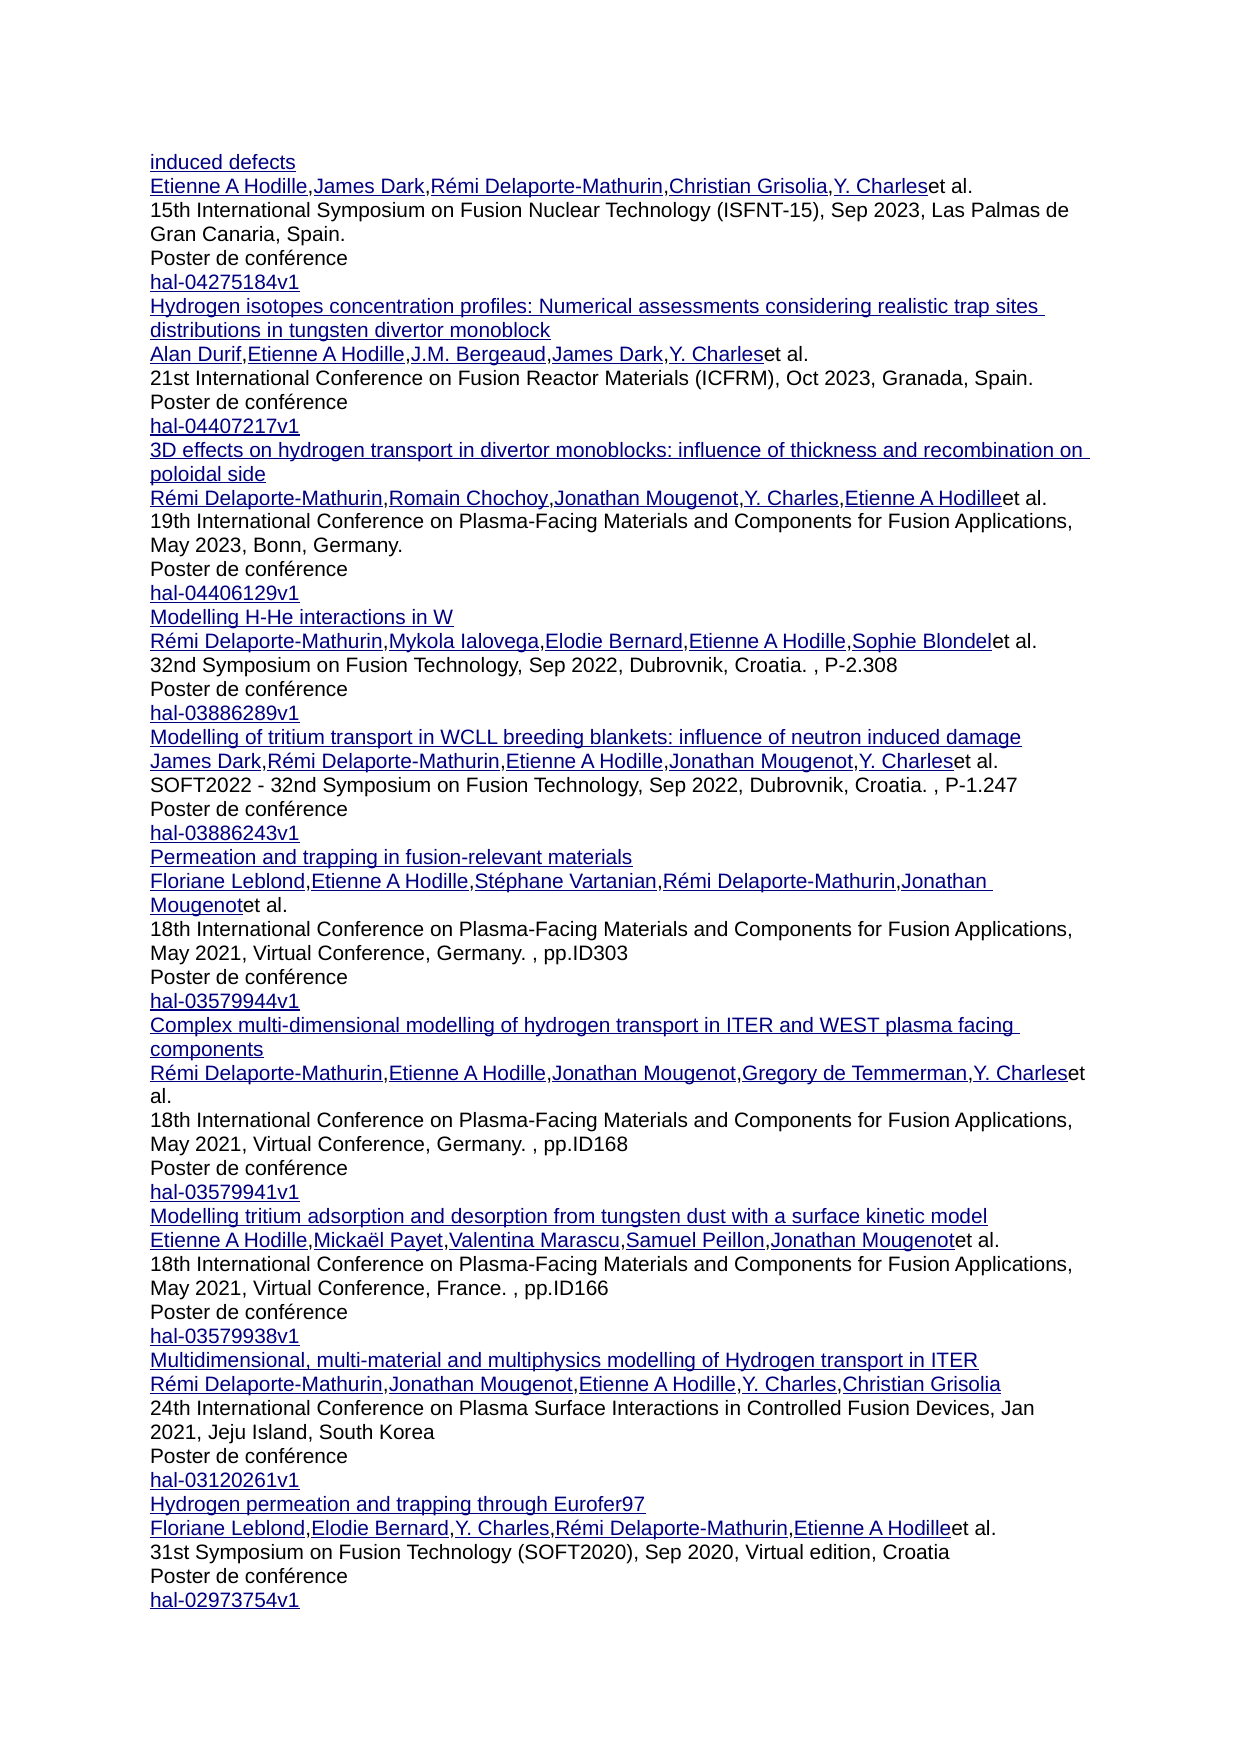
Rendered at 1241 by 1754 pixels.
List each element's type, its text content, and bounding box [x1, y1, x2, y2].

table_cell Permeation and trapping in fusion-relevant materials Floriane Leblond,Etienne A Hodille,Stéphane Vartanian,Rémi Delaporte-Mathurin,Jonathan Mougenotet al. 18th International Conference on Plasma-Facing Materials and Components for Fusion Applications, May 2021, Virtual Conference, Germany. , pp.ID303 Poster de conférence hal-03579944v1 [150, 845, 1090, 1012]
table_cell poloidal side Rémi Delaporte-Mathurin,Romain Chochoy,Jonathan Mougenot,Y. Charles,Etienne A Hodilleet al. 19th International Conference on Plasma-Facing Materials and Components for Fusion Applications, May 2023, Bonn, Germany. Poster de conférence hal-04406129v1 [150, 459, 1090, 605]
table_cell Complex multi-dimensional modelling of hydrogen transport in ITER and WEST plasma facing components Rémi Delaporte-Mathurin,Etienne A Hodille,Jonathan Mougenot,Gregory de Temmerman,Y. Charleset al. 18th International Conference on Plasma-Facing Materials and Components for Fusion Applications, May 2021, Virtual Conference, Germany. , pp.ID168 Poster de conférence hal-03579941v1 [150, 1013, 1090, 1204]
table_cell Multidimensional, multi-material and multiphysics modelling of Hydrogen transport in ITER Rémi Delaporte-Mathurin,Jonathan Mougenot,Etienne A Hodille,Y. Charles,Christian Grisolia 24th International Conference on Plasma Surface Interactions in Controlled Fusion Devices, Jan 2021, Jeju Island, South Korea Poster de conférence hal-03120261v1 [150, 1348, 1090, 1492]
table_cell Modelling H-He interactions in W Rémi Delaporte-Mathurin,Mykola Ialovega,Elodie Bernard,Etienne A Hodille,Sophie Blondelet al. 32nd Symposium on Fusion Technology, Sep 2022, Dubrovnik, Croatia. , P-2.308 Poster de conférence hal-03886289v1 [150, 605, 1090, 725]
table_cell Hydrogen permeation and trapping through Eurofer97 Floriane Leblond,Elodie Bernard,Y. Charles,Rémi Delaporte-Mathurin,Etienne A Hodilleet al. 31st Symposium on Fusion Technology (SOFT2020), Sep 2020, Virtual edition, Croatia Poster de conférence hal-02973754v1 [150, 1492, 1090, 1611]
table_cell Modelling tritium adsorption and desorption from tungsten dust with a surface kinetic model Etienne A Hodille,Mickaël Payet,Valentina Marascu,Samuel Peillon,Jonathan Mougenotet al. 18th International Conference on Plasma-Facing Materials and Components for Fusion Applications, May 2021, Virtual Conference, France. , pp.ID166 Poster de conférence hal-03579938v1 [150, 1204, 1090, 1348]
table_cell Modelling of tritium transport in WCLL breeding blankets: influence of neutron induced damage James Dark,Rémi Delaporte-Mathurin,Etienne A Hodille,Jonathan Mougenot,Y. Charleset al. SOFT2022 - 32nd Symposium on Fusion Technology, Sep 2022, Dubrovnik, Croatia. , P-1.247 Poster de conférence hal-03886243v1 [150, 725, 1090, 845]
table_cell 2D Tritium retention prediction in the ITER/DEMO actively cooled divertor in the presence of neutron induced defects Etienne A Hodille,James Dark,Rémi Delaporte-Mathurin,Christian Grisolia,Y. Charleset al. 15th International Symposium on Fusion Nuclear Technology (ISFNT-15), Sep 2023, Las Palmas de Gran Canaria, Spain. Poster de conférence hal-04275184v1 [150, 150, 1090, 294]
table_cell 3D effects on hydrogen transport in divertor monoblocks: influence of thickness and recombination on [150, 438, 1090, 458]
table_cell Hydrogen isotopes concentration profiles: Numerical assessments considering realistic trap sites distributions in tungsten divertor monoblock Alan Durif,Etienne A Hodille,J.M. Bergeaud,James Dark,Y. Charleset al. 21st International Conference on Fusion Reactor Materials (ICFRM), Oct 2023, Granada, Spain. Poster de conférence hal-04407217v1 [150, 294, 1090, 437]
